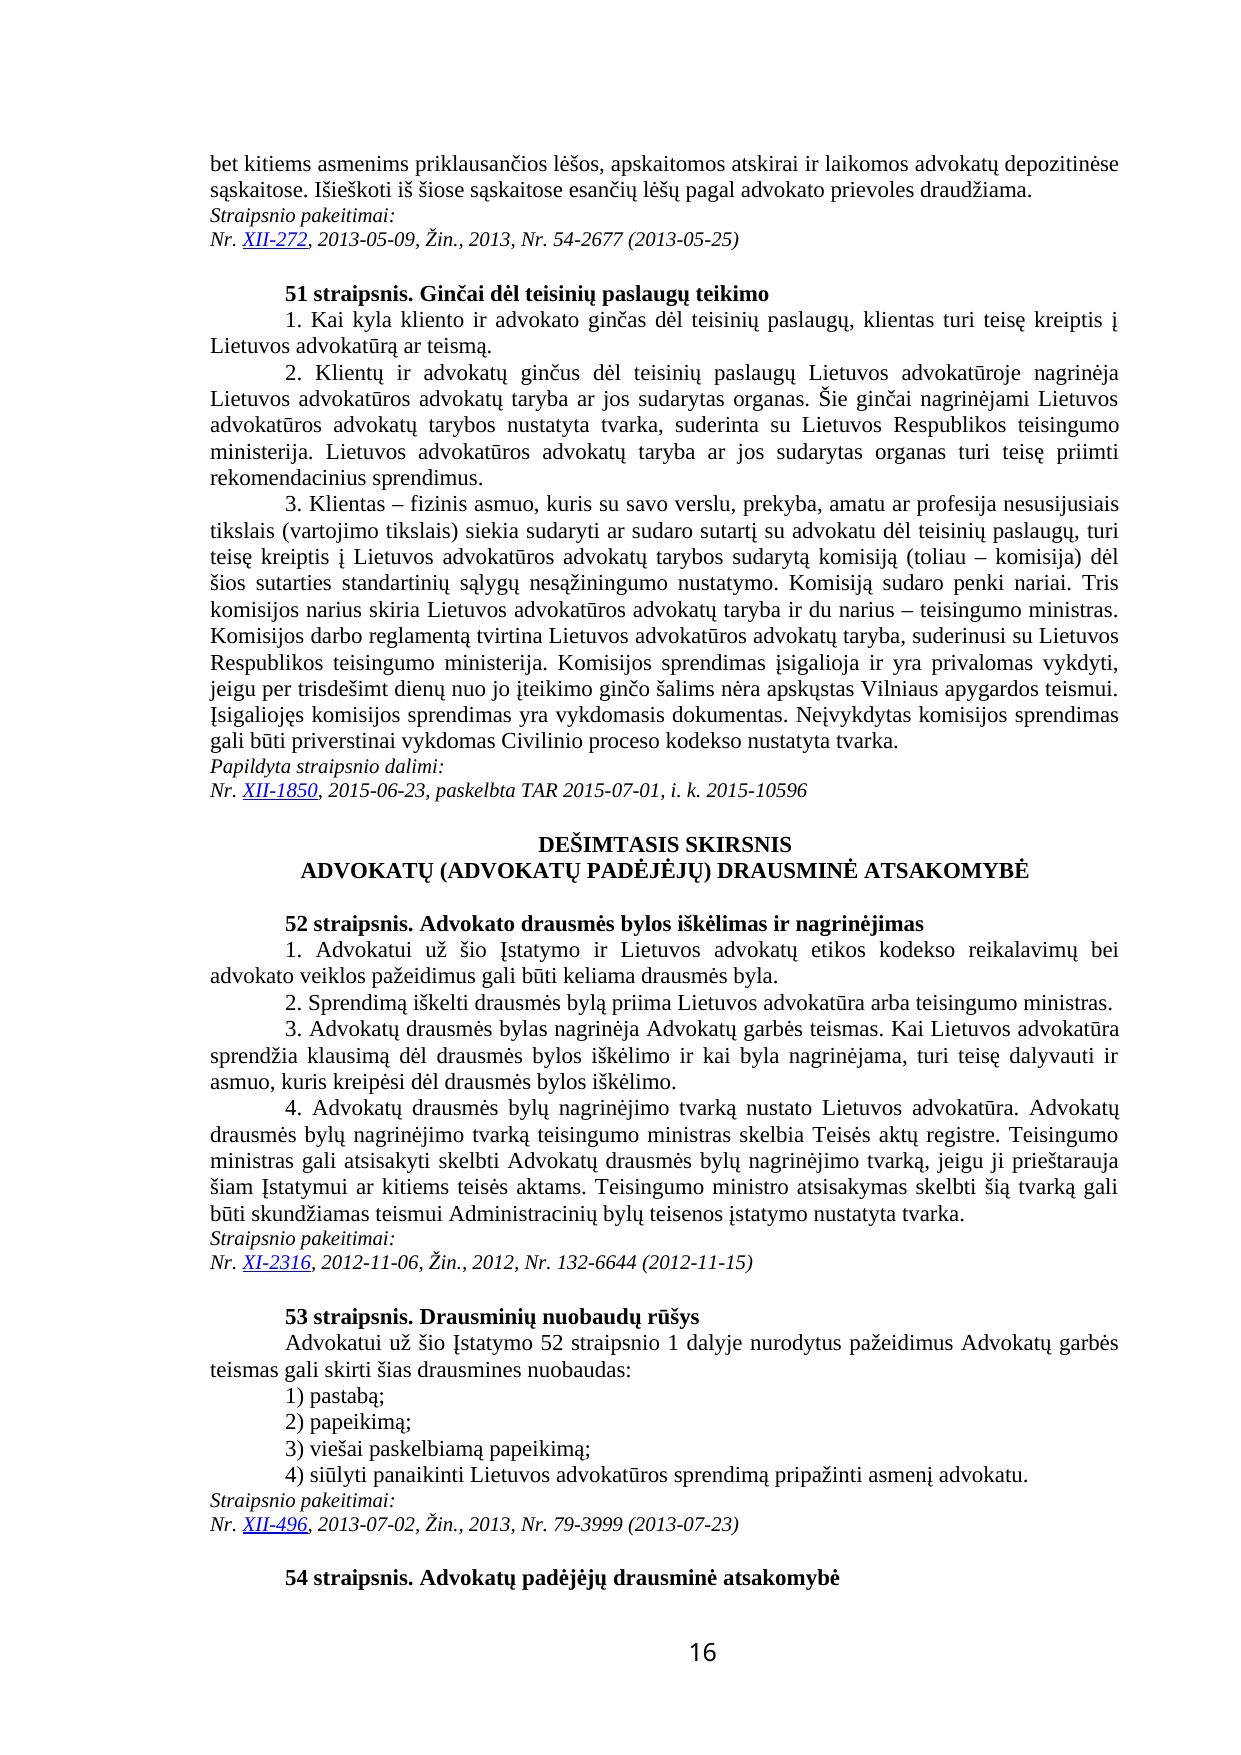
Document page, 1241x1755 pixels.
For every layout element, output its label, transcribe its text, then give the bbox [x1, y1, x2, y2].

text 52 straipsnis. Advokato drausmės bylos iškėlimas ir nagrinėjimas [210, 910, 1120, 936]
subtitle ADVOKATŲ (ADVOKATŲ PADĖJĖJŲ) DRAUSMINĖ ATSAKOMYBĖ [210, 857, 1120, 883]
text Papildyta straipsnio dalimi: [210, 754, 1120, 778]
text 2. Sprendimą iškelti drausmės bylą priima Lietuvos advokatūra arba teisingumo ministras. [210, 989, 1120, 1015]
text Straipsnio pakeitimai: [210, 203, 1120, 227]
text Nr. XII-272, 2013-05-09, Žin., 2013, Nr. 54-2677 (2013-05-25) [210, 227, 1120, 251]
text 4) siūlyti panaikinti Lietuvos advokatūros sprendimą pripažinti asmenį advokatu. [210, 1461, 1120, 1487]
text DEŠIMTASIS SKIRSNIS [210, 831, 1120, 857]
text Advokatui už šio Įstatymo 52 straipsnio 1 dalyje nurodytus pažeidimus Advokatų garbės teismas gali skirti šias drausmines nuobaudas: [210, 1329, 1120, 1382]
text Straipsnio pakeitimai: [210, 1226, 1120, 1250]
text 1. Advokatui už šio Įstatymo ir Lietuvos advokatų etikos kodekso reikalavimų bei advokato veiklos pažeidimus gali būti keliama drausmės byla. [210, 936, 1120, 989]
text 54 straipsnis. Advokatų padėjėjų drausminė atsakomybė [210, 1564, 1120, 1591]
text 53 straipsnis. Drausminių nuobaudų rūšys [210, 1303, 1120, 1329]
text 3. Advokatų drausmės bylas nagrinėja Advokatų garbės teismas. Kai Lietuvos advokatūra sprendžia klausimą dėl drausmės bylos iškėlimo ir kai byla nagrinėjama, turi teisę dalyvauti ir asmuo, kuris kreipėsi dėl drausmės bylos iškėlimo. [210, 1015, 1120, 1094]
text bet kitiems asmenims priklausančios lėšos, apskaitomos atskirai ir laikomos advokatų depozitinėse sąskaitose. Išieškoti iš šiose sąskaitose esančių lėšų pagal advokato prievoles draudžiama. [210, 150, 1120, 203]
text Nr. XI-2316, 2012-11-06, Žin., 2012, Nr. 132-6644 (2012-11-15) [210, 1250, 1120, 1274]
text 2. Klientų ir advokatų ginčus dėl teisinių paslaugų Lietuvos advokatūroje nagrinėja Lietuvos advokatūros advokatų taryba ar jos sudarytas organas. Šie ginčai nagrinėjami Lietuvos advokatūros advokatų tarybos nustatyta tvarka, suderinta su Lietuvos Respublikos teisingumo ministerija. Lietuvos advokatūros advokatų taryba ar jos sudarytas organas turi teisę priimti rekomendacinius sprendimus. [210, 359, 1120, 490]
text 51 straipsnis. Ginčai dėl teisinių paslaugų teikimo [210, 279, 1120, 306]
text 2) papeikimą; [210, 1408, 1120, 1435]
text 1. Kai kyla kliento ir advokato ginčas dėl teisinių paslaugų, klientas turi teisę kreiptis į Lietuvos advokatūrą ar teismą. [210, 306, 1120, 359]
text 4. Advokatų drausmės bylų nagrinėjimo tvarką nustato Lietuvos advokatūra. Advokatų drausmės bylų nagrinėjimo tvarką teisingumo ministras skelbia Teisės aktų registre. Teisingumo ministras gali atsisakyti skelbti Advokatų drausmės bylų nagrinėjimo tvarką, jeigu ji prieštarauja šiam Įstatymui ar kitiems teisės aktams. Teisingumo ministro atsisakymas skelbti šią tvarką gali būti skundžiamas teismui Administracinių bylų teisenos įstatymo nustatyta tvarka. [210, 1094, 1120, 1226]
text Nr. XII-1850, 2015-06-23, paskelbta TAR 2015-07-01, i. k. 2015-10596 [210, 778, 1120, 802]
text 3. Klientas – fizinis asmuo, kuris su savo verslu, prekyba, amatu ar profesija nesusijusiais tikslais (vartojimo tikslais) siekia sudaryti ar sudaro sutartį su advokatu dėl teisinių paslaugų, turi teisę kreiptis į Lietuvos advokatūros advokatų tarybos sudarytą komisiją (toliau – komisija) dėl šios sutarties standartinių sąlygų nesąžiningumo nustatymo. Komisiją sudaro penki nariai. Tris komisijos narius skiria Lietuvos advokatūros advokatų taryba ir du narius – teisingumo ministras. Komisijos darbo reglamentą tvirtina Lietuvos advokatūros advokatų taryba, suderinusi su Lietuvos Respublikos teisingumo ministerija. Komisijos sprendimas įsigalioja ir yra privalomas vykdyti, jeigu per trisdešimt dienų nuo jo įteikimo ginčo šalims nėra apskųstas Vilniaus apygardos teismui. Įsigaliojęs komisijos sprendimas yra vykdomasis dokumentas. Neįvykdytas komisijos sprendimas gali būti priverstinai vykdomas Civilinio proceso kodekso nustatyta tvarka. [210, 490, 1120, 754]
text Nr. XII-496, 2013-07-02, Žin., 2013, Nr. 79-3999 (2013-07-23) [210, 1512, 1120, 1536]
text 1) pastabą; [210, 1382, 1120, 1408]
text Straipsnio pakeitimai: [210, 1487, 1120, 1512]
text 3) viešai paskelbiamą papeikimą; [210, 1435, 1120, 1461]
